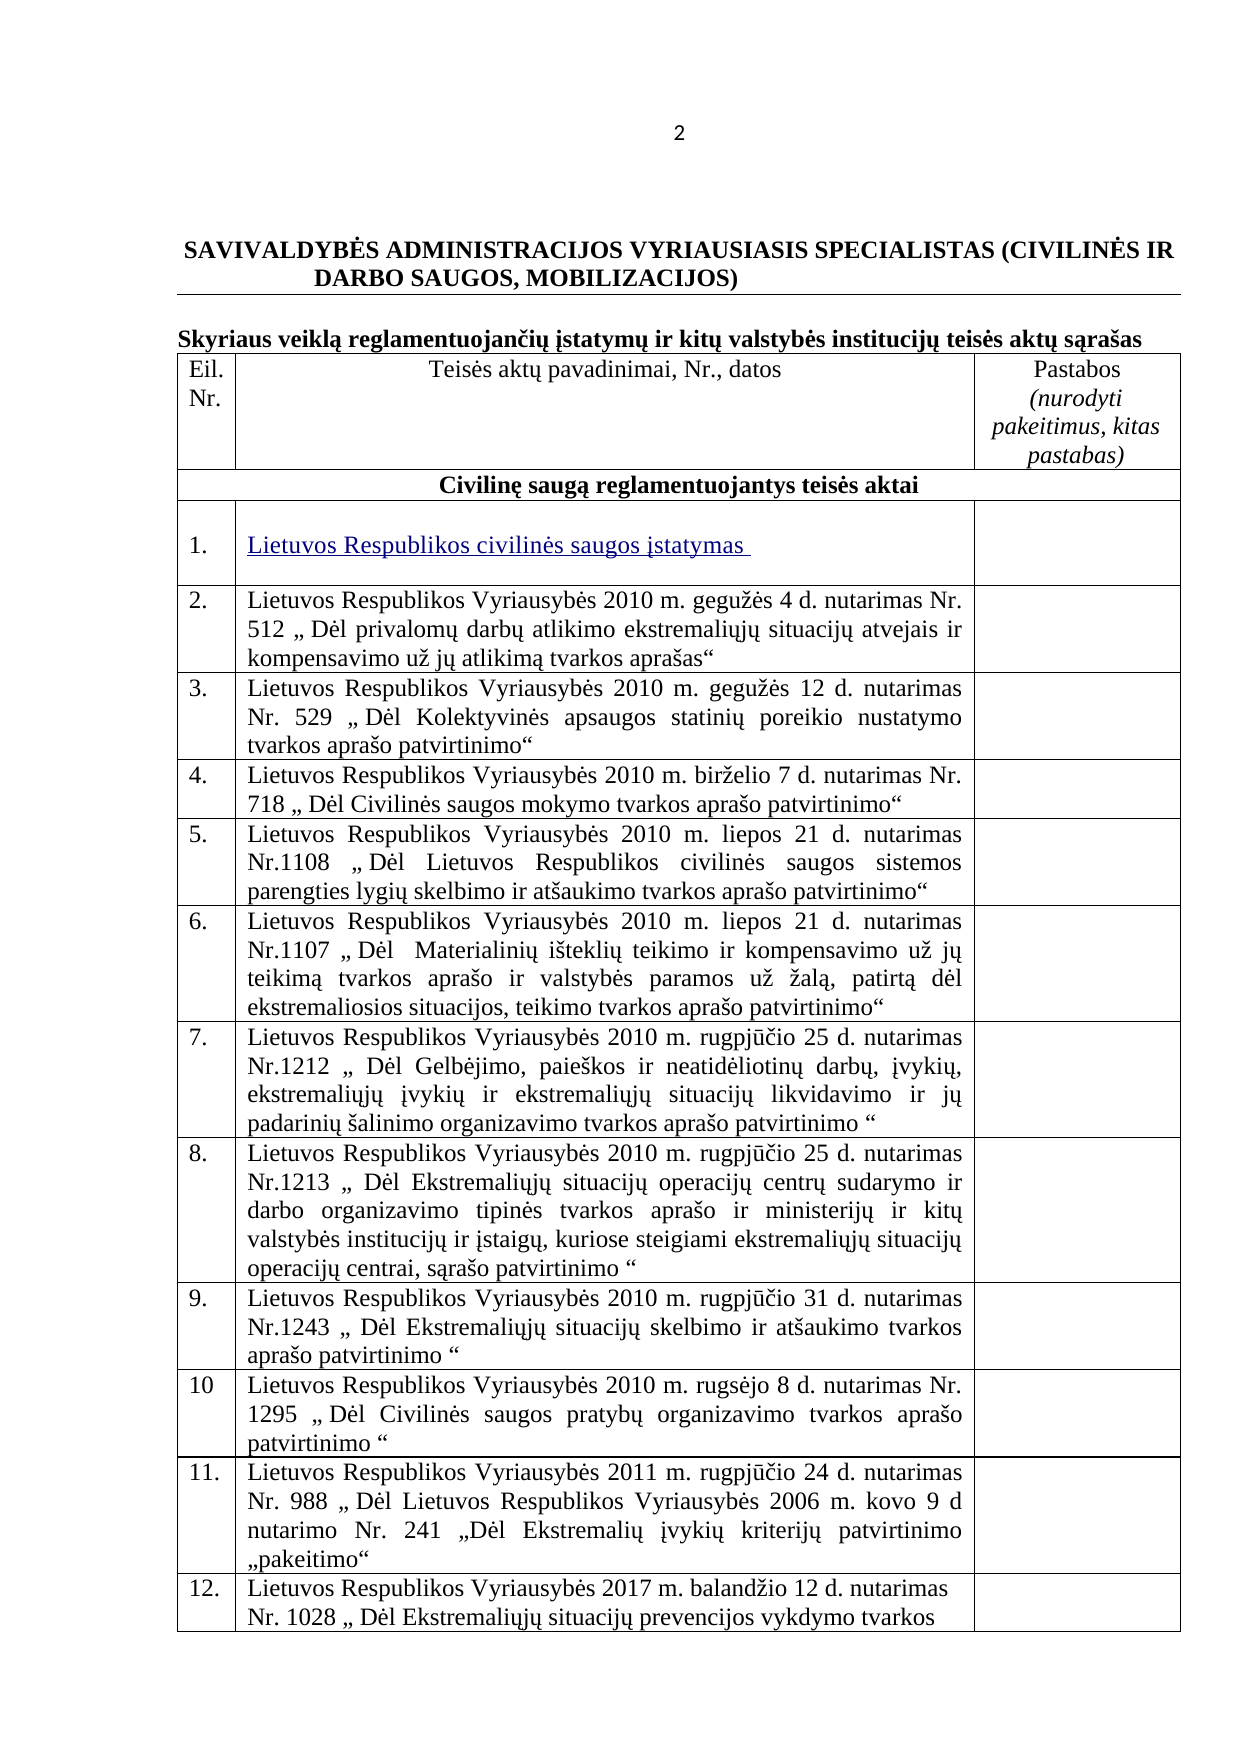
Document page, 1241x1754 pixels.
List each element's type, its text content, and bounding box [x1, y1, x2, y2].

table_cell 3. [178, 673, 235, 759]
table_cell 5. [178, 819, 235, 905]
table_cell 9. [178, 1283, 235, 1369]
text Skyriaus veiklą reglamentuojančių įstatymų ir kitų valstybės institucijų teisės aktų sąrašas [177, 324, 1181, 353]
table_cell Lietuvos Respublikos Vyriausybės 2010 m. rugsėjo 8 d. nutarimas Nr. 1295 „ Dėl Civilinės saugos pratybų organizavimo tvarkos aprašo patvirtinimo “ [236, 1370, 974, 1456]
table_cell Lietuvos Respublikos Vyriausybės 2010 m. rugpjūčio 31 d. nutarimas Nr.1243 „ Dėl Ekstremaliųjų situacijų skelbimo ir atšaukimo tvarkos aprašo patvirtinimo “ [236, 1283, 974, 1369]
table_cell Lietuvos Respublikos Vyriausybės 2010 m. liepos 21 d. nutarimas Nr.1107 „ Dėl Materialinių išteklių teikimo ir kompensavimo už jų teikimą tvarkos aprašo ir valstybės paramos už žalą, patirtą dėl ekstremaliosios situacijos, teikimo tvarkos aprašo patvirtinimo“ [236, 906, 974, 1021]
text SAVIVALDYBĖS ADMINISTRACIJOS VYRIAUSIASIS SPECIALISTAS (CIVILINĖS IR DARBO SAUGOS, MOBILIZACIJOS) [177, 235, 1181, 294]
table_cell [975, 819, 1180, 905]
table_cell [975, 501, 1180, 584]
table_cell [975, 1138, 1180, 1282]
table_cell Lietuvos Respublikos Vyriausybės 2011 m. rugpjūčio 24 d. nutarimas Nr. 988 „ Dėl Lietuvos Respublikos Vyriausybės 2006 m. kovo 9 d nutarimo Nr. 241 „Dėl Ekstremalių įvykių kriterijų patvirtinimo „pakeitimo“ [236, 1458, 974, 1572]
table_cell Lietuvos Respublikos Vyriausybės 2010 m. liepos 21 d. nutarimas Nr.1108 „ Dėl Lietuvos Respublikos civilinės saugos sistemos parengties lygių skelbimo ir atšaukimo tvarkos aprašo patvirtinimo“ [236, 819, 974, 905]
table_cell 8. [178, 1138, 235, 1282]
table_cell 4. [178, 760, 235, 818]
table_cell [975, 1458, 1180, 1572]
table_cell Lietuvos Respublikos Vyriausybės 2010 m. birželio 7 d. nutarimas Nr. 718 „ Dėl Civilinės saugos mokymo tvarkos aprašo patvirtinimo“ [236, 760, 974, 818]
table_cell [975, 760, 1180, 818]
table_cell Lietuvos Respublikos Vyriausybės 2010 m. rugpjūčio 25 d. nutarimas Nr.1212 „ Dėl Gelbėjimo, paieškos ir neatidėliotinų darbų, įvykių, ekstremaliųjų įvykių ir ekstremaliųjų situacijų likvidavimo ir jų padarinių šalinimo organizavimo tvarkos aprašo patvirtinimo “ [236, 1022, 974, 1137]
table_cell Lietuvos Respublikos Vyriausybės 2010 m. gegužės 12 d. nutarimas Nr. 529 „ Dėl Kolektyvinės apsaugos statinių poreikio nustatymo tvarkos aprašo patvirtinimo“ [236, 673, 974, 759]
table_cell [975, 1283, 1180, 1369]
table_cell [975, 906, 1180, 1021]
table_cell Civilinę saugą reglamentuojantys teisės aktai [178, 470, 1180, 500]
table_cell Lietuvos Respublikos civilinės saugos įstatymas [236, 501, 974, 584]
table_cell 7. [178, 1022, 235, 1137]
table_header Teisės aktų pavadinimai, Nr., datos [236, 354, 974, 469]
table_cell [975, 1370, 1180, 1456]
table_cell Lietuvos Respublikos Vyriausybės 2010 m. gegužės 4 d. nutarimas Nr. 512 „ Dėl privalomų darbų atlikimo ekstremaliųjų situacijų atvejais ir kompensavimo už jų atlikimą tvarkos aprašas“ [236, 586, 974, 672]
table_cell 12. [178, 1574, 235, 1631]
table_cell [975, 586, 1180, 672]
table_header Pastabos (nurodyti pakeitimus, kitas pastabas) [975, 354, 1180, 469]
table_cell 1. [178, 501, 235, 584]
table_cell [975, 673, 1180, 759]
table_cell 2. [178, 586, 235, 672]
table_cell 10 [178, 1370, 235, 1456]
table_cell 11. [178, 1458, 235, 1572]
table_cell Lietuvos Respublikos Vyriausybės 2010 m. rugpjūčio 25 d. nutarimas Nr.1213 „ Dėl Ekstremaliųjų situacijų operacijų centrų sudarymo ir darbo organizavimo tipinės tvarkos aprašo ir ministerijų ir kitų valstybės institucijų ir įstaigų, kuriose steigiami ekstremaliųjų situacijų operacijų centrai, sąrašo patvirtinimo “ [236, 1138, 974, 1282]
table_cell 6. [178, 906, 235, 1021]
table_cell Lietuvos Respublikos Vyriausybės 2017 m. balandžio 12 d. nutarimas Nr. 1028 „ Dėl Ekstremaliųjų situacijų prevencijos vykdymo tvarkos [236, 1574, 974, 1631]
table_header Eil. Nr. [178, 354, 235, 469]
table_cell [975, 1022, 1180, 1137]
table_cell [975, 1574, 1180, 1631]
